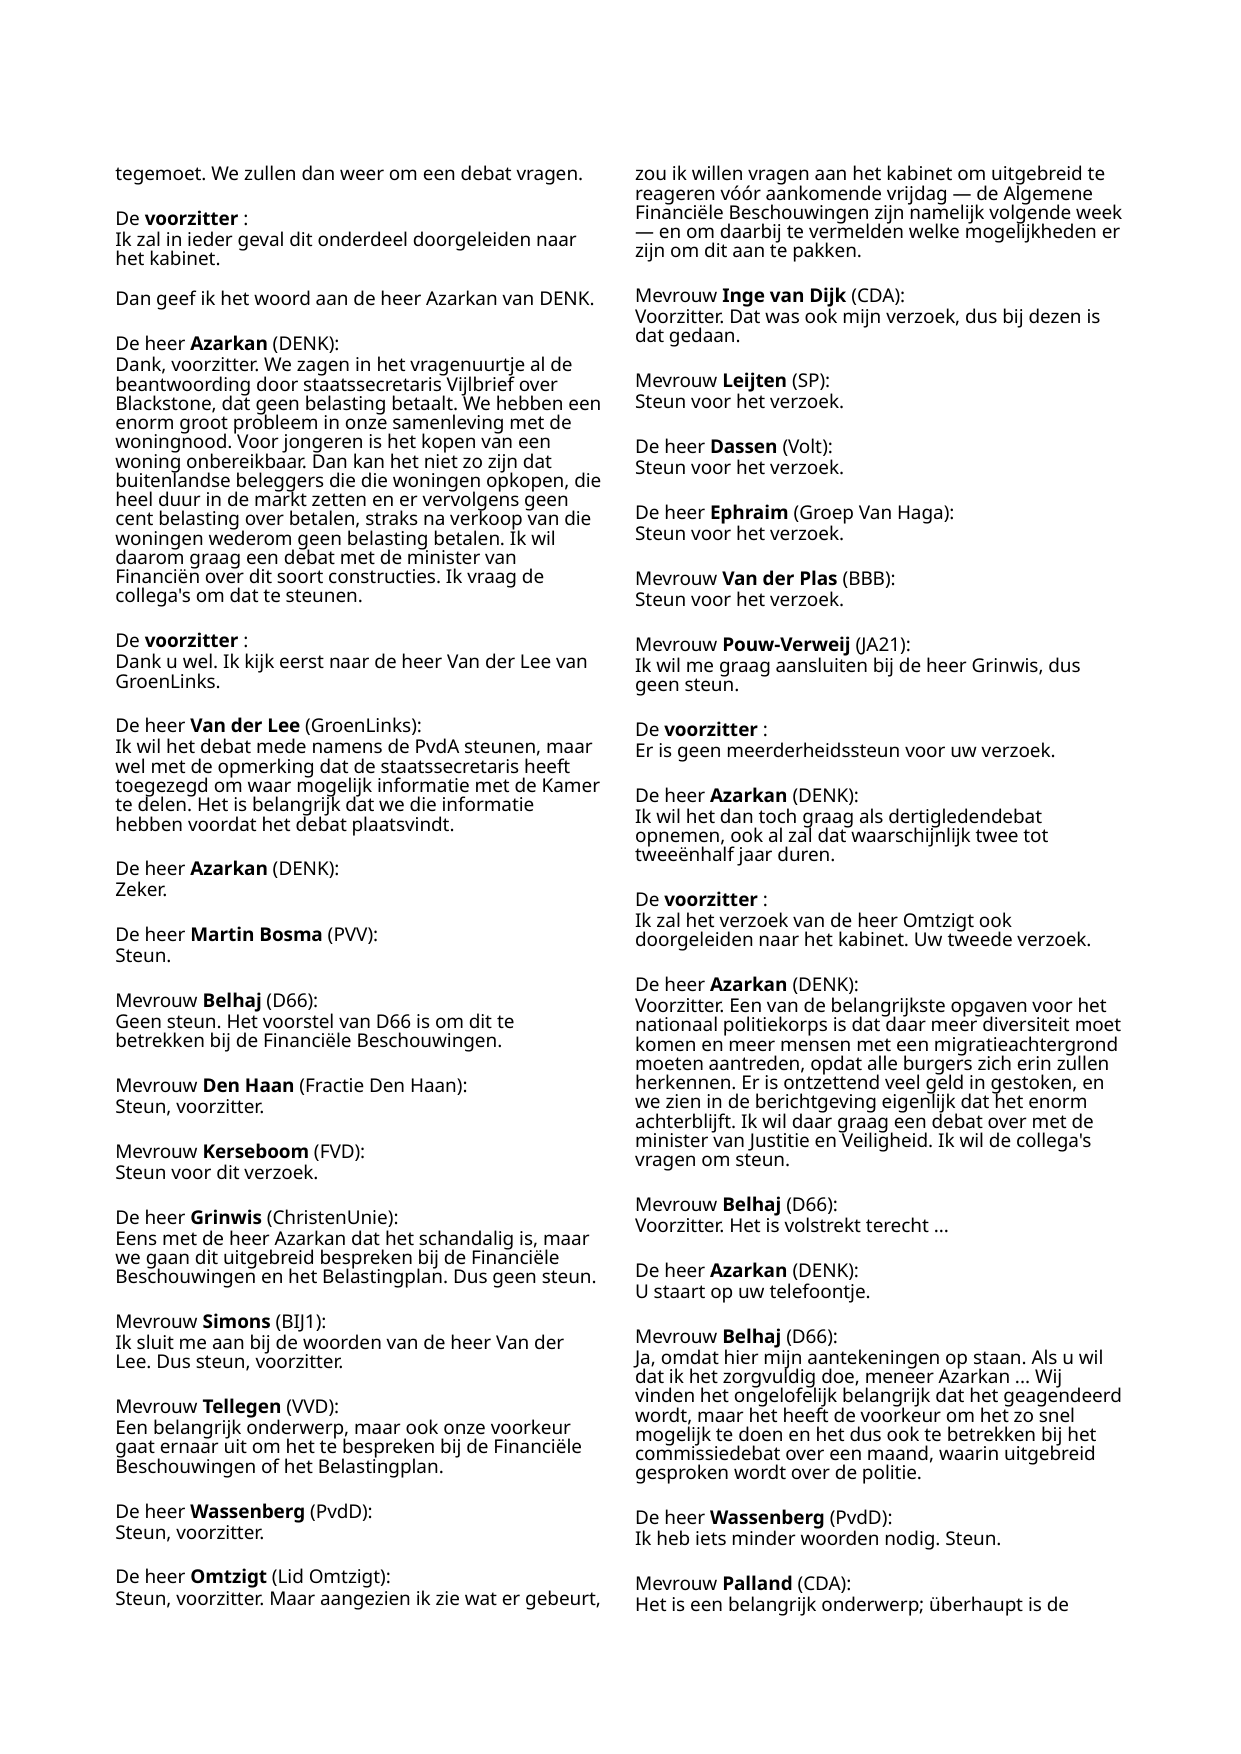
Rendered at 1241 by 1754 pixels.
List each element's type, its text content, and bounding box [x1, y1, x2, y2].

text De heer Omtzigt (Lid Omtzigt): [115, 1564, 605, 1589]
text Eens met de heer Azarkan dat het schandalig is, maar we gaan dit uitgebreid bespreken bij de Financiële Beschouwingen en het Belastingplan. Dus geen steun. [115, 1230, 605, 1288]
text Steun. [115, 947, 605, 966]
text U staart op uw telefoontje. [635, 1283, 1125, 1302]
text Ik sluit me aan bij de woorden van de heer Van der Lee. Dus steun, voorzitter. [115, 1334, 605, 1373]
text Een belangrijk onderwerp, maar ook onze voorkeur gaat ernaar uit om het te bespreken bij de Financiële Beschouwingen of het Belastingplan. [115, 1419, 605, 1477]
text Dan geef ik het woord aan de heer Azarkan van DENK. [115, 290, 605, 310]
text Mevrouw Tellegen (VVD): [115, 1393, 605, 1419]
text De heer Azarkan (DENK): [635, 1257, 1125, 1283]
text Voorzitter. Een van de belangrijkste opgaven voor het nationaal politiekorps is dat daar meer diversiteit moet komen en meer mensen met een migratieachtergrond moeten aantreden, opdat alle burgers zich erin zullen herkennen. Er is ontzettend veel geld in gestoken, en we zien in de berichtgeving eigenlijk dat het enorm achterblijft. Ik wil daar graag een debat over met de minister van Justitie en Veiligheid. Ik wil de collega's vragen om steun. [635, 997, 1125, 1171]
text tegemoet. We zullen dan weer om een debat vragen. [115, 165, 605, 184]
text Ik heb iets minder woorden nodig. Steun. [635, 1530, 1125, 1549]
text Mevrouw Simons (BIJ1): [115, 1308, 605, 1334]
text Steun voor het verzoek. [635, 525, 1125, 544]
text De heer Azarkan (DENK): [115, 856, 605, 881]
text Ik wil me graag aansluiten bij de heer Grinwis, dus geen steun. [635, 657, 1125, 695]
text Mevrouw Belhaj (D66): [635, 1323, 1125, 1349]
text De voorzitter : [635, 716, 1125, 742]
text Mevrouw Palland (CDA): [635, 1570, 1125, 1596]
text Dank, voorzitter. We zagen in het vragenuurtje al de beantwoording door staatssecretaris Vijlbrief over Blackstone, dat geen belasting betaalt. We hebben een enorm groot probleem in onze samenleving met de woningnood. Voor jongeren is het kopen van een woning onbereikbaar. Dan kan het niet zo zijn dat buitenlandse beleggers die die woningen opkopen, die heel duur in de markt zetten en er vervolgens geen cent belasting over betalen, straks na verkoop van die woningen wederom geen belasting betalen. Ik wil daarom graag een debat met de minister van Financiën over dit soort constructies. Ik vraag de collega's om dat te steunen. [115, 356, 605, 607]
text Voorzitter. Het is volstrekt terecht ... [635, 1217, 1125, 1236]
text De heer Van der Lee (GroenLinks): [115, 713, 605, 738]
text De voorzitter : [115, 628, 605, 653]
text Steun, voorzitter. [115, 1098, 605, 1117]
text De heer Wassenberg (PvdD): [635, 1504, 1125, 1530]
text De heer Azarkan (DENK): [635, 782, 1125, 808]
text De heer Azarkan (DENK): [635, 971, 1125, 997]
text Er is geen meerderheidssteun voor uw verzoek. [635, 742, 1125, 761]
text Ik zal in ieder geval dit onderdeel doorgeleiden naar het kabinet. [115, 231, 605, 270]
text Ik wil het dan toch graag als dertigledendebat opnemen, ook al zal dat waarschijnlijk twee tot tweeënhalf jaar duren. [635, 808, 1125, 865]
text De heer Azarkan (DENK): [115, 331, 605, 356]
text zou ik willen vragen aan het kabinet om uitgebreid te reageren vóór aankomende vrijdag — de Algemene Financiële Beschouwingen zijn namelijk volgende week — en om daarbij te vermelden welke mogelijkheden er zijn om dit aan te pakken. [635, 165, 1125, 262]
text Zeker. [115, 881, 605, 901]
text Steun voor het verzoek. [635, 591, 1125, 610]
text De voorzitter : [635, 886, 1125, 912]
text Mevrouw Van der Plas (BBB): [635, 565, 1125, 591]
text De heer Ephraim (Groep Van Haga): [635, 499, 1125, 525]
text De heer Dassen (Volt): [635, 433, 1125, 459]
text Mevrouw Inge van Dijk (CDA): [635, 282, 1125, 308]
text Mevrouw Belhaj (D66): [635, 1191, 1125, 1217]
text Ik zal het verzoek van de heer Omtzigt ook doorgeleiden naar het kabinet. Uw tweede verzoek. [635, 912, 1125, 951]
text Mevrouw Pouw-Verweij (JA21): [635, 631, 1125, 657]
text De voorzitter : [115, 205, 605, 231]
text De heer Grinwis (ChristenUnie): [115, 1204, 605, 1230]
text Voorzitter. Dat was ook mijn verzoek, dus bij dezen is dat gedaan. [635, 308, 1125, 347]
text Ja, omdat hier mijn aantekeningen op staan. Als u wil dat ik het zorgvuldig doe, meneer Azarkan ... Wij vinden het ongelofelijk belangrijk dat het geagendeerd wordt, maar het heeft de voorkeur om het zo snel mogelijk te doen en het dus ook te betrekken bij het commissiedebat over een maand, waarin uitgebreid gesproken wordt over de politie. [635, 1349, 1125, 1484]
text Ik wil het debat mede namens de PvdA steunen, maar wel met de opmerking dat de staatssecretaris heeft toegezegd om waar mogelijk informatie met de Kamer te delen. Het is belangrijk dat we die informatie hebben voordat het debat plaatsvindt. [115, 738, 605, 835]
text De heer Martin Bosma (PVV): [115, 921, 605, 947]
text Mevrouw Belhaj (D66): [115, 987, 605, 1013]
text Steun, voorzitter. [115, 1524, 605, 1543]
text Steun voor het verzoek. [635, 459, 1125, 478]
text Steun voor dit verzoek. [115, 1164, 605, 1183]
text Steun, voorzitter. Maar aangezien ik zie wat er gebeurt, [115, 1589, 605, 1609]
text De heer Wassenberg (PvdD): [115, 1498, 605, 1524]
text Mevrouw Kerseboom (FVD): [115, 1138, 605, 1164]
text Mevrouw Den Haan (Fractie Den Haan): [115, 1072, 605, 1098]
text Dank u wel. Ik kijk eerst naar de heer Van der Lee van GroenLinks. [115, 653, 605, 692]
text Mevrouw Leijten (SP): [635, 368, 1125, 393]
text Het is een belangrijk onderwerp; überhaupt is de [635, 1596, 1125, 1615]
text Steun voor het verzoek. [635, 393, 1125, 413]
text Geen steun. Het voorstel van D66 is om dit te betrekken bij de Financiële Beschouwingen. [115, 1013, 605, 1052]
